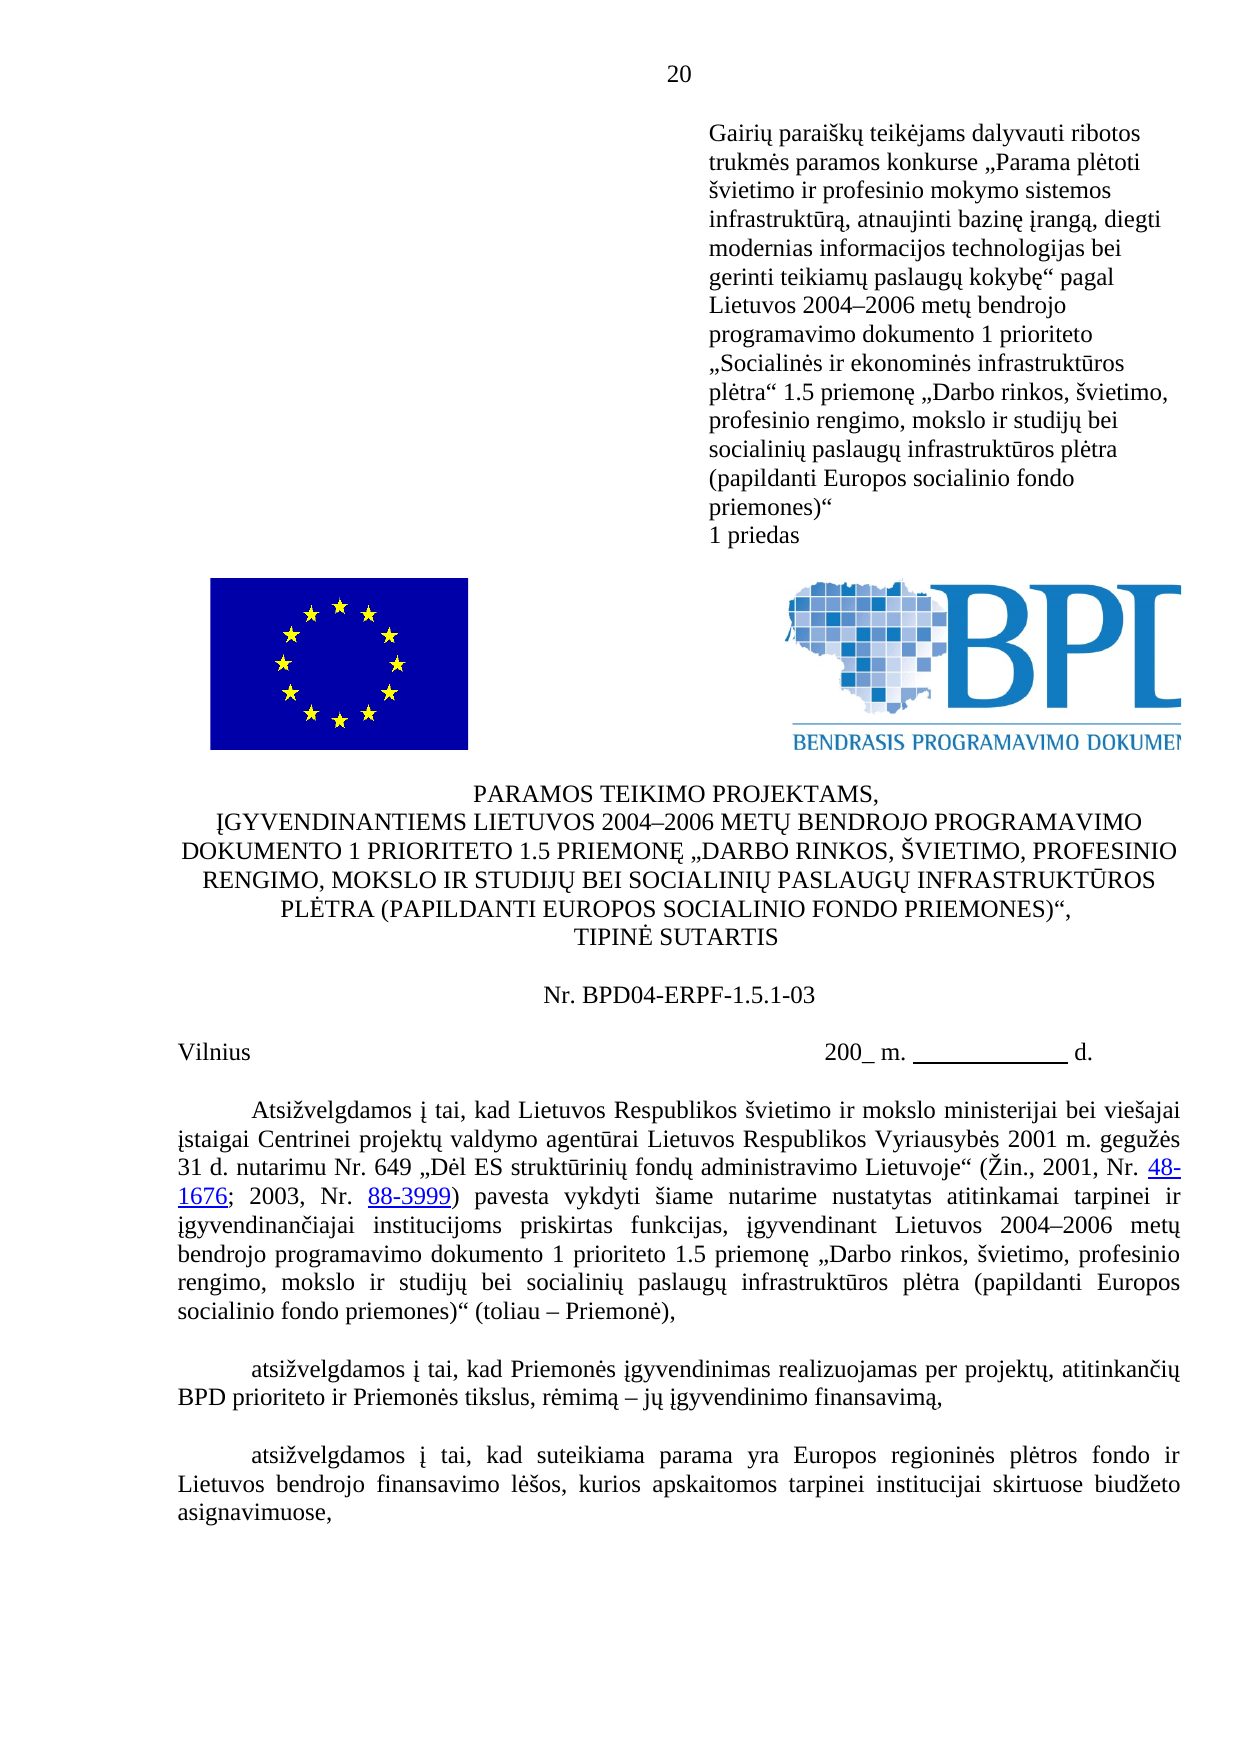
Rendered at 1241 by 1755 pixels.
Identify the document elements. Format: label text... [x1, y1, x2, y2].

text Vilnius 200_ m. d. [177, 1037, 1181, 1066]
text „Socialinės ir ekonominės infrastruktūros [177, 348, 1181, 377]
table_header [700, 578, 784, 750]
table_header [501, 578, 699, 750]
table_header [469, 578, 501, 750]
text 1 priedas [177, 521, 1181, 549]
text programavimo dokumento 1 prioriteto [177, 319, 1181, 348]
text atsižvelgdamos į tai, kad Priemonės įgyvendinimas realizuojamas per projektų, atitinkančių BPD prioriteto ir Priemonės tikslus, rėmimą – jų įgyvendinimo finansavimą, [177, 1354, 1181, 1411]
text (papildanti Europos socialinio fondo [177, 463, 1181, 492]
text priemones)“ [177, 492, 1181, 521]
text profesinio rengimo, mokslo ir studijų bei [177, 406, 1181, 434]
text plėtra“ 1.5 priemonę „Darbo rinkos, švietimo, [177, 377, 1181, 406]
table_header [177, 578, 210, 750]
text TIPINĖ SUTARTIS [177, 922, 1181, 951]
text infrastruktūrą, atnaujinti bazinę įrangą, diegti [177, 204, 1181, 233]
text trukmės paramos konkurse „Parama plėtoti [177, 147, 1181, 176]
text socialinių paslaugų infrastruktūros plėtra [177, 434, 1181, 463]
text Atsižvelgdamos į tai, kad Lietuvos Respublikos švietimo ir mokslo ministerijai bei viešajai įstaigai Centrinei projektų valdymo agentūrai Lietuvos Respublikos Vyriausybės 2001 m. gegužės 31 d. nutarimu Nr. 649 „Dėl ES struktūrinių fondų administravimo Lietuvoje“ (Žin., 2001, Nr. 48-1676; 2003, Nr. 88-3999) pavesta vykdyti šiame nutarime nustatytas atitinkamai tarpinei ir įgyvendinančiajai institucijoms priskirtas funkcijas, įgyvendinant Lietuvos 2004–2006 metų bendrojo programavimo dokumento 1 prioriteto 1.5 priemonę „Darbo rinkos, švietimo, profesinio rengimo, mokslo ir studijų bei socialinių paslaugų infrastruktūros plėtra (papildanti Europos socialinio fondo priemones)“ (toliau – Priemonė), [177, 1095, 1181, 1325]
text PARAMOS TEIKIMO PROJEKTAMS, [177, 779, 1181, 807]
text gerinti teikiamų paslaugų kokybę“ pagal [177, 262, 1181, 291]
text Nr. BPD04-ERPF-1.5.1-03 [177, 980, 1181, 1009]
text Lietuvos 2004–2006 metų bendrojo [177, 291, 1181, 319]
text ĮGYVENDINANTIEMS LIETUVOS 2004–2006 METŲ BENDROJO PROGRAMAVIMO DOKUMENTO 1 PRIORITETO 1.5 PRIEMONĘ „DARBO RINKOS, ŠVIETIMO, PROFESINIO RENGIMO, MOKSLO IR STUDIJŲ BEI SOCIALINIŲ PASLAUGŲ INFRASTRUKTŪROS PLĖTRA (PAPILDANTI EUROPOS SOCIALINIO FONDO PRIEMONES)“, [177, 807, 1181, 922]
text Gairių paraiškų teikėjams dalyvauti ribotos [177, 118, 1181, 147]
text modernias informacijos technologijas bei [177, 233, 1181, 262]
text atsižvelgdamos į tai, kad suteikiama parama yra Europos regioninės plėtros fondo ir Lietuvos bendrojo finansavimo lėšos, kurios apskaitomos tarpinei institucijai skirtuose biudžeto asignavimuose, [177, 1440, 1181, 1526]
text švietimo ir profesinio mokymo sistemos [177, 176, 1181, 204]
